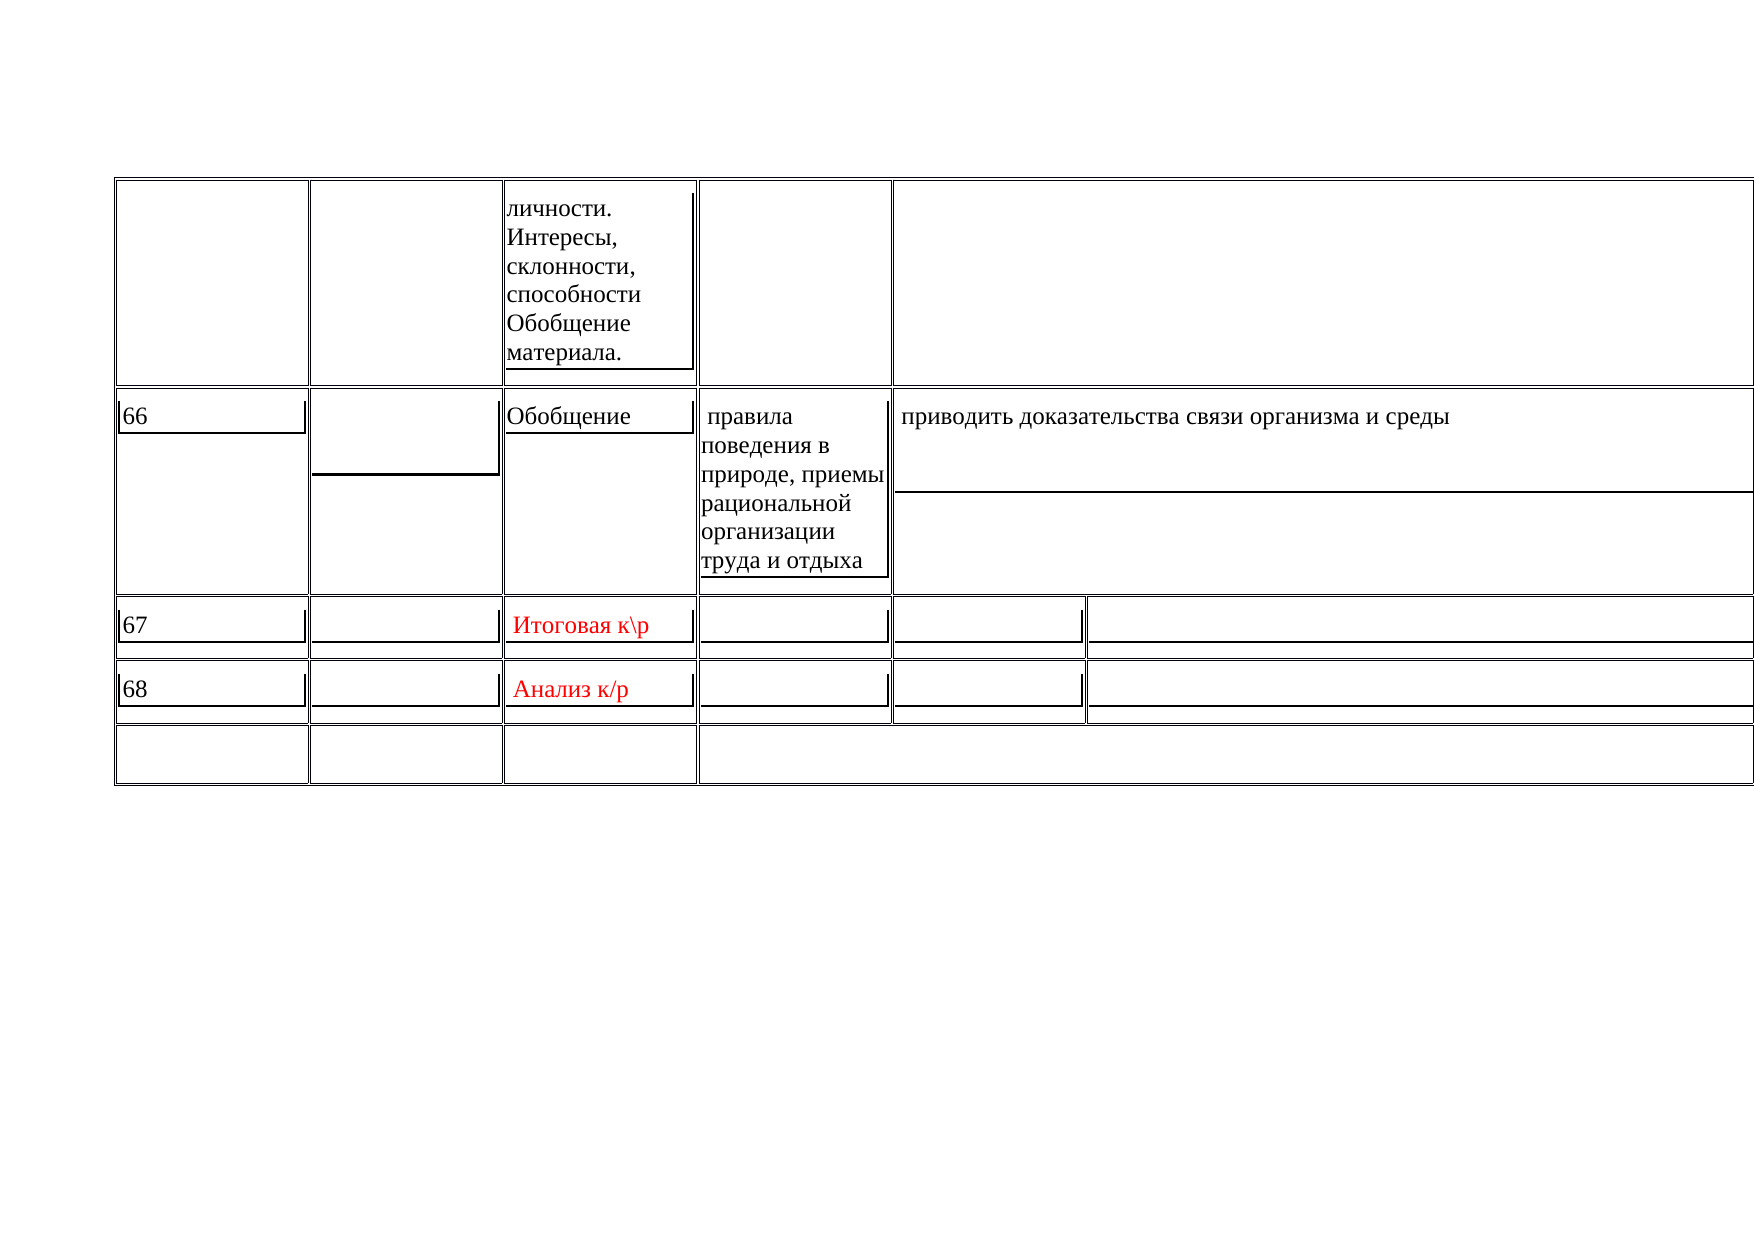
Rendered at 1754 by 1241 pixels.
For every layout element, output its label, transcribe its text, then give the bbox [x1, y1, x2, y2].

table_cell [311, 726, 502, 783]
table_cell 66 [117, 389, 308, 594]
table_cell [505, 726, 696, 783]
table_cell [894, 597, 1085, 658]
table_cell [700, 181, 891, 385]
table_cell [894, 181, 1753, 385]
table_cell [117, 181, 308, 385]
table_cell [311, 181, 502, 385]
table_cell Анализ к/р [505, 661, 696, 723]
table_cell правила поведения в природе, приемы рациональной организации труда и отдыха [700, 389, 891, 594]
table_cell [311, 597, 502, 658]
table_cell [117, 726, 308, 783]
table_cell приводить доказательства связи организма и среды [894, 389, 1753, 594]
table_cell [311, 389, 502, 594]
table_cell 67 [117, 597, 308, 658]
table_cell Обобщение [505, 389, 696, 594]
table_cell [894, 661, 1085, 723]
table_cell личности. Интересы, склонности, способности Обобщение материала. [505, 181, 696, 385]
table_cell [1088, 597, 1753, 658]
table_cell [700, 597, 891, 658]
table_cell 68 [117, 661, 308, 723]
table_cell [1088, 661, 1753, 723]
table_cell [700, 661, 891, 723]
table_cell Итоговая к\р [505, 597, 696, 658]
table_cell [700, 726, 1753, 783]
table_cell [311, 661, 502, 723]
